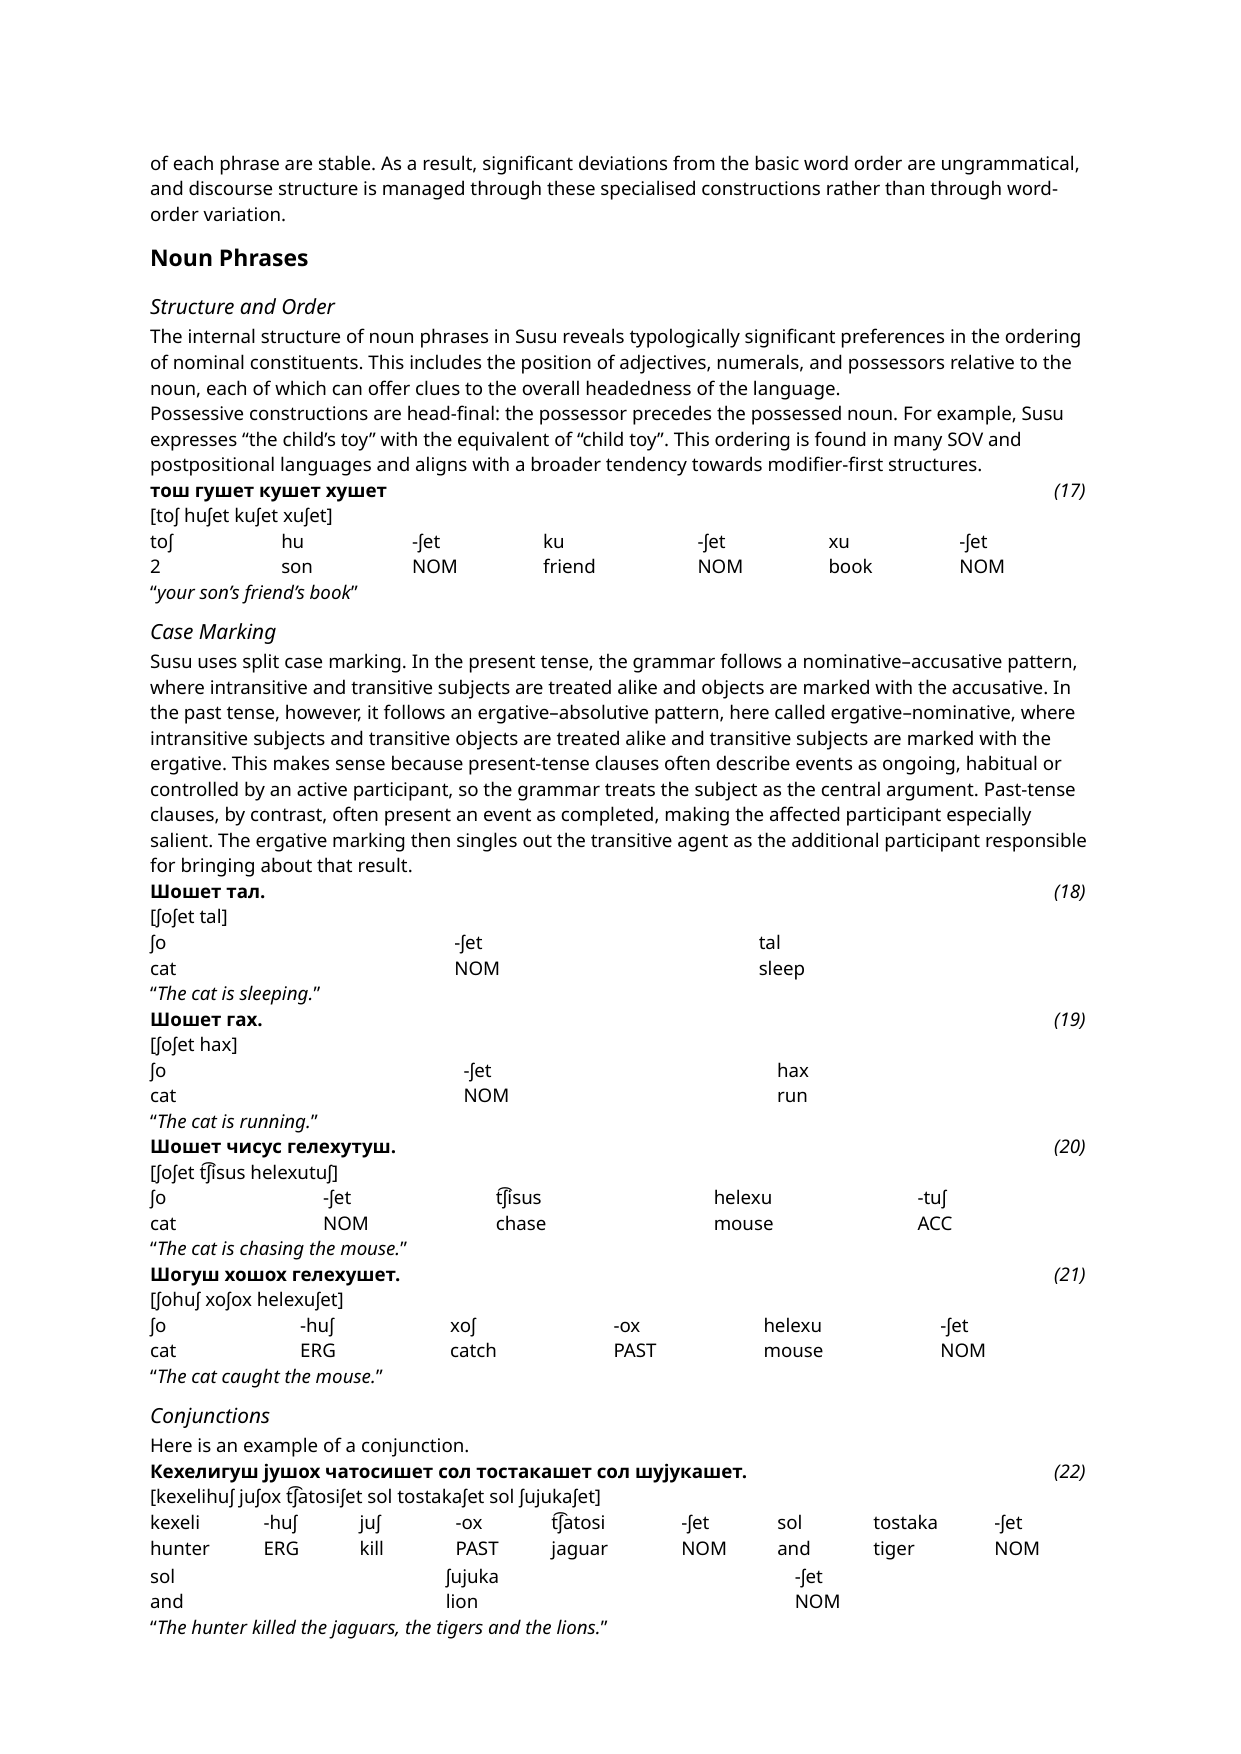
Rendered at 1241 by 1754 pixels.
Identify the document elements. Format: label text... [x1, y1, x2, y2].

table_cell catch [450, 1338, 613, 1363]
table_cell cat [150, 955, 454, 980]
table_cell chase [496, 1210, 713, 1236]
text [ʃohuʃ xoʃox helexuʃet] [150, 1287, 1090, 1312]
table_header -ox [455, 1509, 551, 1535]
table_cell sleep [759, 955, 1090, 980]
table_cell mouse [763, 1338, 940, 1363]
table_header kexeli [150, 1509, 263, 1535]
table_header -huʃ [300, 1312, 450, 1338]
table_cell NOM [454, 955, 758, 980]
text [ʃoʃet t͡ʃisus helexutuʃ] [150, 1159, 1090, 1184]
text [ʃoʃet tal] [150, 904, 1090, 929]
table_header -ʃet [959, 528, 1090, 553]
text “your son’s friend’s book” [150, 579, 1090, 604]
table_header -ʃet [323, 1185, 496, 1210]
table_header hax [777, 1057, 1090, 1082]
table_cell cat [150, 1083, 463, 1108]
table_cell cat [150, 1338, 300, 1363]
table_header -ʃet [463, 1057, 777, 1082]
text тош гушет кушет хушет (17) [150, 477, 1090, 502]
text “The hunter killed the jaguars, the tigers and the lions.” [150, 1614, 1090, 1640]
table_cell run [777, 1083, 1090, 1108]
table_header -ʃet [795, 1563, 1090, 1589]
table_cell hunter [150, 1535, 263, 1560]
table_header helexu [714, 1185, 917, 1210]
table_cell lion [446, 1589, 794, 1614]
subtitle Structure and Order [150, 292, 1090, 321]
table_header sol [777, 1509, 873, 1535]
table_header xu [828, 528, 959, 553]
table_cell book [828, 554, 959, 579]
table_cell ERG [300, 1338, 450, 1363]
text “The cat is chasing the mouse.” [150, 1236, 1090, 1261]
table_header ʃo [150, 1057, 463, 1082]
table_header -ox [613, 1312, 763, 1338]
table_header tostaka [873, 1509, 994, 1535]
table_cell tiger [873, 1535, 994, 1560]
table_header sol [150, 1563, 446, 1589]
text “The cat is running.” [150, 1108, 1090, 1133]
table_cell NOM [994, 1535, 1090, 1560]
table_header -ʃet [940, 1312, 1090, 1338]
table_cell NOM [412, 554, 543, 579]
table_cell NOM [959, 554, 1090, 579]
table_cell friend [543, 554, 697, 579]
table_header ʃo [150, 1185, 323, 1210]
table_header ku [543, 528, 697, 553]
table_header -ʃet [697, 528, 828, 553]
table_cell son [281, 554, 412, 579]
table_cell jaguar [551, 1535, 681, 1560]
text Шошет тал. (18) [150, 878, 1090, 904]
table_cell NOM [795, 1589, 1090, 1614]
table_cell ACC [917, 1210, 1090, 1236]
table_cell NOM [940, 1338, 1090, 1363]
text [ʃoʃet hax] [150, 1031, 1090, 1057]
table_cell NOM [697, 554, 828, 579]
table_cell PAST [613, 1338, 763, 1363]
table_cell ERG [263, 1535, 359, 1560]
table_cell and [150, 1589, 446, 1614]
table_header ʃujuka [446, 1563, 794, 1589]
text Possessive constructions are head-final: the possessor precedes the possessed noun. For example, Susu expresses “the child’s toy” with the equivalent of “child toy”. This ordering is found in many SOV and postpositional languages and aligns with a broader tendency towards modifier-first structures. [150, 400, 1090, 477]
table_header ʃo [150, 1312, 300, 1338]
text The internal structure of noun phrases in Susu reveals typologically significant preferences in the ordering of nominal constituents. This includes the position of adjectives, numerals, and possessors relative to the noun, each of which can offer clues to the overall headedness of the language. [150, 324, 1090, 400]
text of each phrase are stable. As a result, significant deviations from the basic word order are ungrammatical, and discourse structure is managed through these specialised constructions rather than through word-order variation. [150, 150, 1090, 227]
table_header xoʃ [450, 1312, 613, 1338]
table_cell NOM [323, 1210, 496, 1236]
text Susu uses split case marking. In the present tense, the grammar follows a nominative–accusative pattern, where intransitive and transitive subjects are treated alike and objects are marked with the accusative. In the past tense, however, it follows an ergative–absolutive pattern, here called ergative–nominative, where intransitive subjects and transitive objects are treated alike and transitive subjects are marked with the ergative. This makes sense because present-tense clauses often describe events as ongoing, habitual or controlled by an active participant, so the grammar treats the subject as the central argument. Past-tense clauses, by contrast, often present an event as completed, making the affected participant especially salient. The ergative marking then singles out the transitive agent as the additional participant responsible for bringing about that result. [150, 648, 1090, 878]
text Here is an example of a conjunction. [150, 1433, 1090, 1458]
table_cell kill [359, 1535, 455, 1560]
text Шошет чисус гелехутуш. (20) [150, 1133, 1090, 1159]
table_header tal [759, 929, 1090, 955]
text “The cat is sleeping.” [150, 980, 1090, 1006]
text [toʃ huʃet kuʃet xuʃet] [150, 502, 1090, 528]
text “The cat caught the mouse.” [150, 1363, 1090, 1389]
table_cell mouse [714, 1210, 917, 1236]
text [kexelihuʃ juʃox t͡ʃatosiʃet sol tostakaʃet sol ʃujukaʃet] [150, 1484, 1090, 1509]
text Кехелигуш јушох чатосишет сол тостакашет сол шујукашет. (22) [150, 1458, 1090, 1484]
table_header -ʃet [412, 528, 543, 553]
text Шогуш хошох гелехушет. (21) [150, 1261, 1090, 1287]
table_header -huʃ [263, 1509, 359, 1535]
text Шошет гах. (19) [150, 1006, 1090, 1031]
table_header -ʃet [681, 1509, 777, 1535]
table_header -tuʃ [917, 1185, 1090, 1210]
table_header juʃ [359, 1509, 455, 1535]
table_header t͡ʃatosi [551, 1509, 681, 1535]
table_cell 2 [150, 554, 281, 579]
subtitle Case Marking [150, 617, 1090, 645]
table_cell PAST [455, 1535, 551, 1560]
table_cell NOM [681, 1535, 777, 1560]
table_header ʃo [150, 929, 454, 955]
table_cell cat [150, 1210, 323, 1236]
table_header t͡ʃisus [496, 1185, 713, 1210]
table_cell and [777, 1535, 873, 1560]
table_header -ʃet [454, 929, 758, 955]
subtitle Conjunctions [150, 1401, 1090, 1429]
table_header hu [281, 528, 412, 553]
table_header -ʃet [994, 1509, 1090, 1535]
table_header helexu [763, 1312, 940, 1338]
table_cell NOM [463, 1083, 777, 1108]
table_header toʃ [150, 528, 281, 553]
subtitle Noun Phrases [150, 242, 1090, 273]
